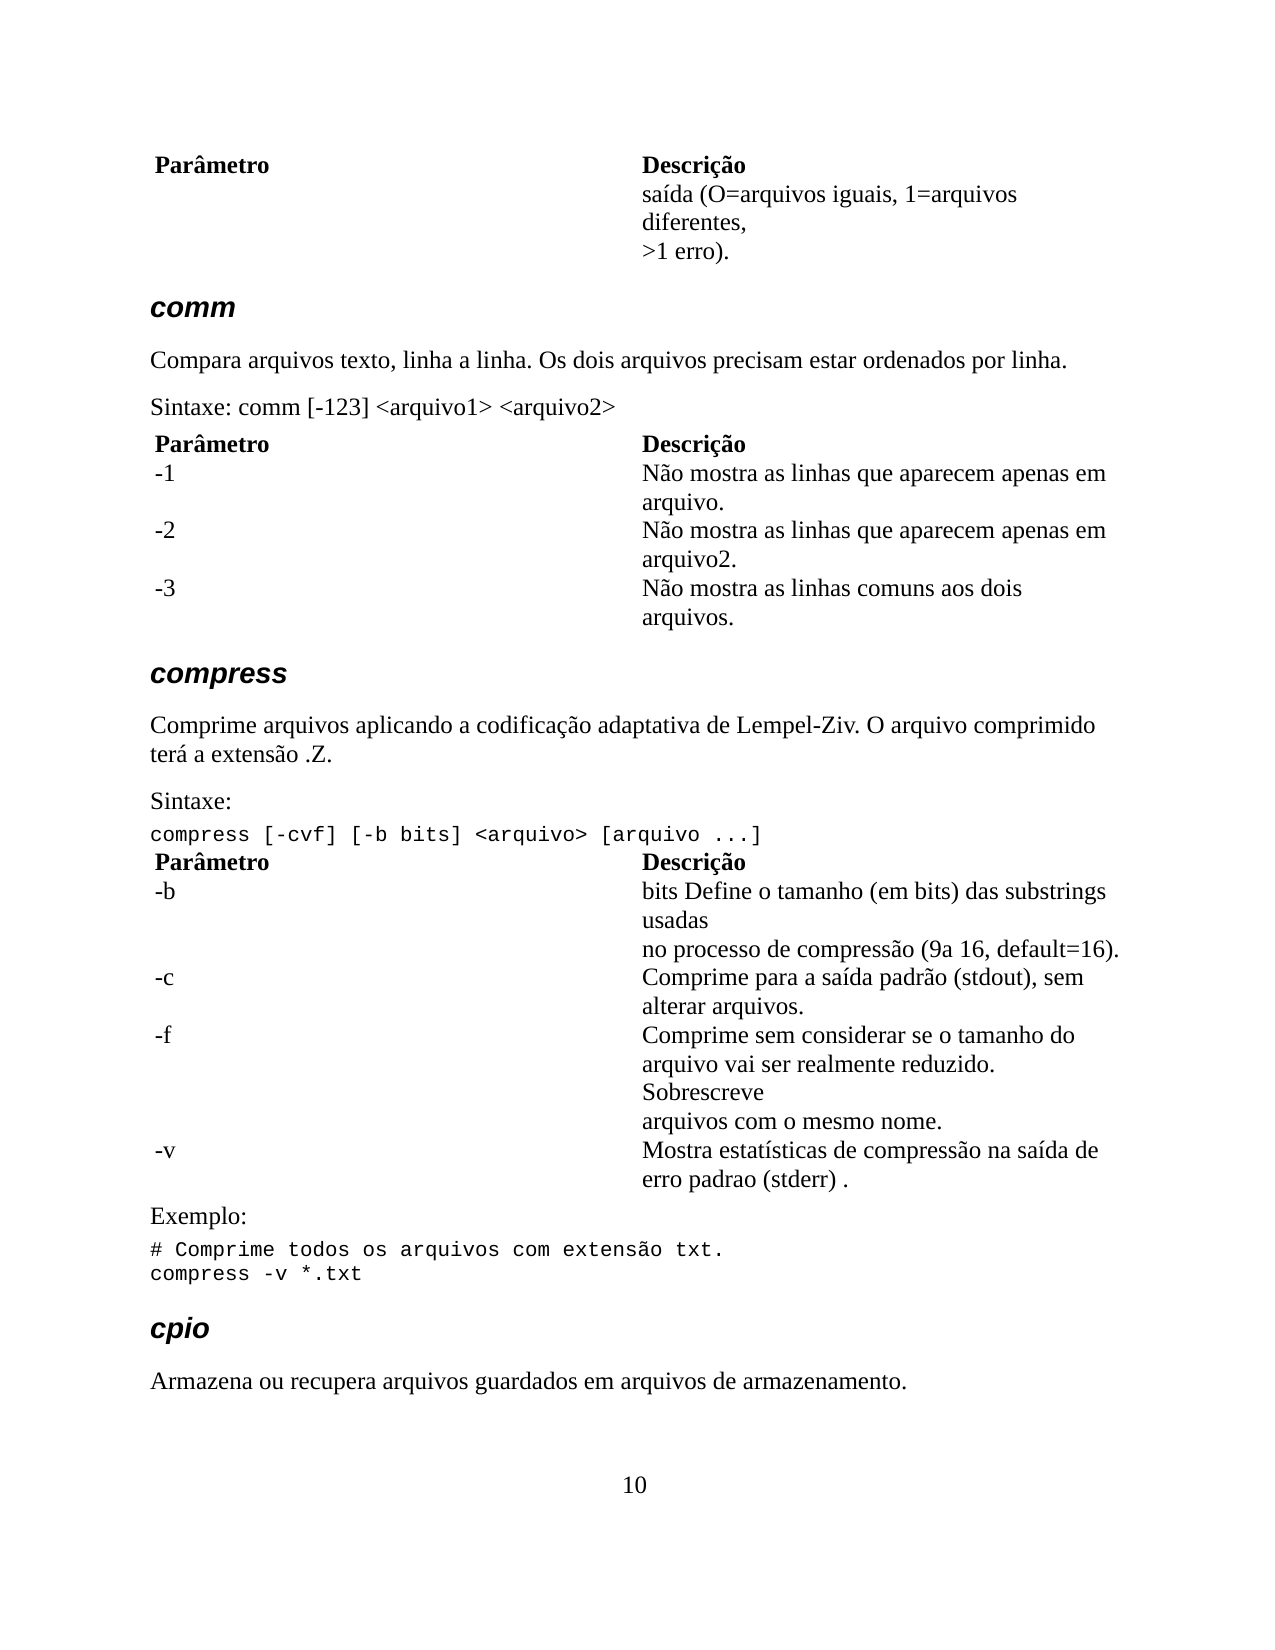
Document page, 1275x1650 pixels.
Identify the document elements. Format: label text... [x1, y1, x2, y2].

table_cell [150, 1106, 637, 1135]
table_cell >1 erro). [638, 236, 1125, 265]
table_cell Mostra estatísticas de compressão na saída de [638, 1135, 1125, 1164]
table_cell -b [150, 876, 637, 934]
subtitle cpio [150, 1311, 1125, 1345]
table_header Descrição [638, 150, 1125, 179]
text compress [-cvf] [-b bits] <arquivo> [arquivo ...] [150, 824, 1125, 847]
text Armazena ou recupera arquivos guardados em arquivos de armazenamento. [150, 1366, 1125, 1395]
table_cell Comprime para a saída padrão (stdout), sem [638, 963, 1125, 991]
text Sintaxe: comm [-123] <arquivo1> <arquivo2> [150, 392, 1125, 420]
table_header Parâmetro [150, 429, 637, 458]
subtitle comm [150, 290, 1125, 323]
table_cell Não mostra as linhas comuns aos dois arquivos. [638, 573, 1125, 631]
table_cell no processo de compressão (9a 16, default=16). [638, 934, 1125, 962]
table_cell saída (O=arquivos iguais, 1=arquivos diferentes, [638, 179, 1125, 236]
table_cell arquivos com o mesmo nome. [638, 1106, 1125, 1135]
text # Comprime todos os arquivos com extensão txt. [150, 1239, 1125, 1263]
table_header Descrição [638, 848, 1125, 876]
table_header Descrição [638, 429, 1125, 458]
table_header Parâmetro [150, 150, 637, 179]
table_cell -c [150, 963, 637, 991]
text compress -v *.txt [150, 1263, 1125, 1286]
table_cell arquivo2. [638, 544, 1125, 573]
table_cell [150, 487, 637, 516]
text Exemplo: [150, 1201, 1125, 1230]
table_cell bits Define o tamanho (em bits) das substrings usadas [638, 876, 1125, 934]
table_cell alterar arquivos. [638, 991, 1125, 1020]
text Comprime arquivos aplicando a codificação adaptativa de Lempel-Ziv. O arquivo comprimido terá a extensão .Z. [150, 711, 1125, 768]
text Sintaxe: [150, 786, 1125, 815]
table_cell [150, 1049, 637, 1106]
table_cell -1 [150, 458, 637, 487]
subtitle compress [150, 656, 1125, 689]
table_cell -f [150, 1020, 637, 1049]
table_cell [150, 991, 637, 1020]
table_cell [150, 236, 637, 265]
table_cell Não mostra as linhas que aparecem apenas em [638, 458, 1125, 487]
table_cell -2 [150, 516, 637, 544]
table_cell arquivo. [638, 487, 1125, 516]
table_cell erro padrao (stderr) . [638, 1164, 1125, 1192]
table_header Parâmetro [150, 848, 637, 876]
table_cell [150, 544, 637, 573]
table_cell [150, 934, 637, 962]
table_cell -3 [150, 573, 637, 631]
table_cell arquivo vai ser realmente reduzido. Sobrescreve [638, 1049, 1125, 1106]
table_cell -v [150, 1135, 637, 1164]
text Compara arquivos texto, linha a linha. Os dois arquivos precisam estar ordenados por linha. [150, 345, 1125, 374]
table_cell [150, 179, 637, 236]
table_cell Não mostra as linhas que aparecem apenas em [638, 516, 1125, 544]
table_cell Comprime sem considerar se o tamanho do [638, 1020, 1125, 1049]
table_cell [150, 1164, 637, 1192]
